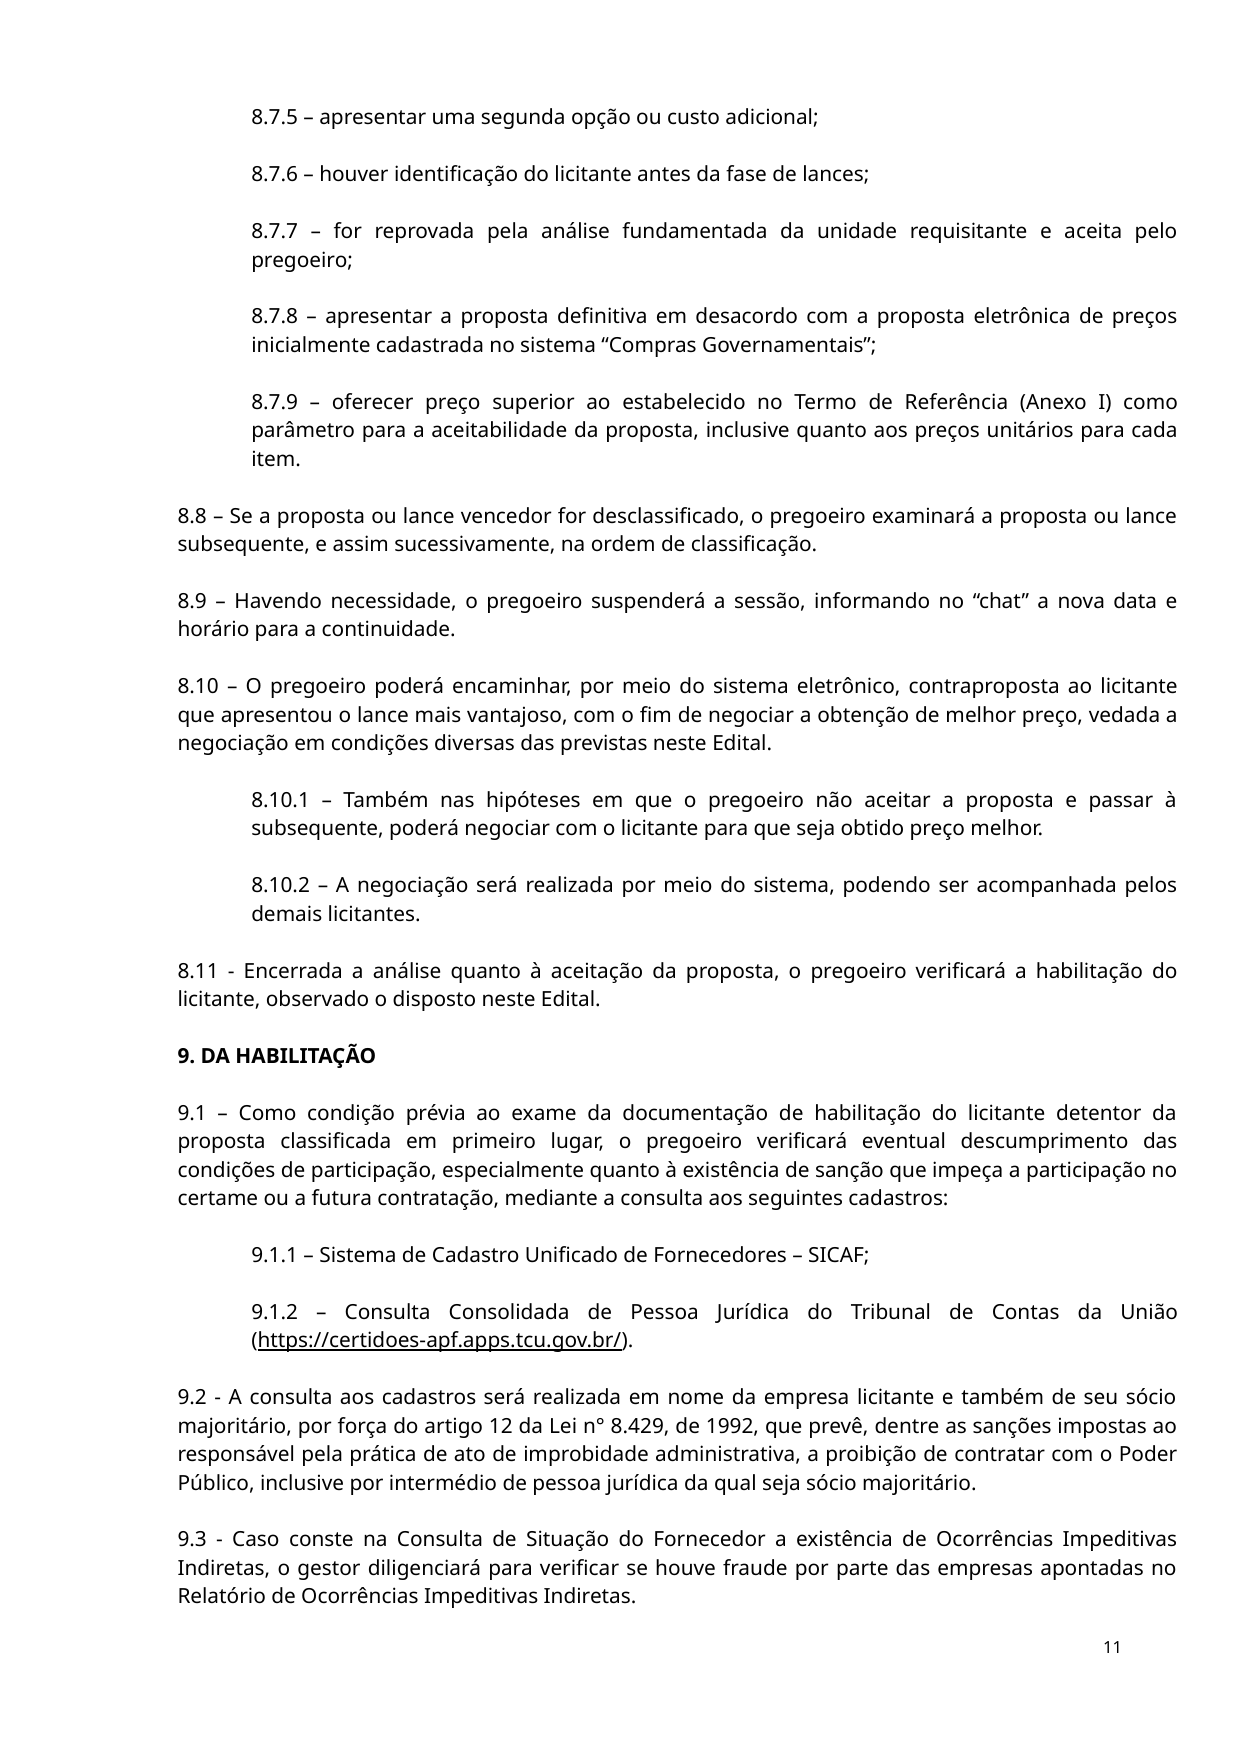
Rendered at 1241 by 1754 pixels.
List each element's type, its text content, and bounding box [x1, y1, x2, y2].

text 8.7.9 – oferecer preço superior ao estabelecido no Termo de Referência (Anexo I) como parâmetro para a aceitabilidade da proposta, inclusive quanto aos preços unitários para cada item. [251, 387, 1179, 472]
text 8.9 – Havendo necessidade, o pregoeiro suspenderá a sessão, informando no “chat” a nova data e horário para a continuidade. [177, 586, 1179, 643]
text 8.10 – O pregoeiro poderá encaminhar, por meio do sistema eletrônico, contraproposta ao licitante que apresentou o lance mais vantajoso, com o fim de negociar a obtenção de melhor preço, vedada a negociação em condições diversas das previstas neste Edital. [177, 671, 1179, 757]
text 8.11 - Encerrada a análise quanto à aceitação da proposta, o pregoeiro verificará a habilitação do licitante, observado o disposto neste Edital. [177, 956, 1179, 1013]
list 9.1.1 – Sistema de Cadastro Unificado de Fornecedores – SICAF; [251, 1240, 1179, 1268]
list 9.1 – Como condição prévia ao exame da documentação de habilitação do licitante detentor da proposta classificada em primeiro lugar, o pregoeiro verificará eventual descumprimento das condições de participação, especialmente quanto à existência de sanção que impeça a participação no certame ou a futura contratação, mediante a consulta aos seguintes cadastros: [177, 1098, 1179, 1212]
text 8.7.6 – houver identificação do licitante antes da fase de lances; [251, 159, 1179, 188]
list 9.2 - A consulta aos cadastros será realizada em nome da empresa licitante e também de seu sócio majoritário, por força do artigo 12 da Lei n° 8.429, de 1992, que prevê, dentre as sanções impostas ao responsável pela prática de ato de improbidade administrativa, a proibição de contratar com o Poder Público, inclusive por intermédio de pessoa jurídica da qual seja sócio majoritário. [177, 1382, 1179, 1496]
text 8.7.5 – apresentar uma segunda opção ou custo adicional; [251, 102, 1179, 131]
list 9.3 - Caso conste na Consulta de Situação do Fornecedor a existência de Ocorrências Impeditivas Indiretas, o gestor diligenciará para verificar se houve fraude por parte das empresas apontadas no Relatório de Ocorrências Impeditivas Indiretas. [177, 1524, 1179, 1610]
text 8.7.8 – apresentar a proposta definitiva em desacordo com a proposta eletrônica de preços inicialmente cadastrada no sistema “Compras Governamentais”; [251, 302, 1179, 358]
list 9.1.2 – Consulta Consolidada de Pessoa Jurídica do Tribunal de Contas da União (https://certidoes-apf.apps.tcu.gov.br/). [251, 1297, 1179, 1354]
text 9. DA HABILITAÇÃO [177, 1041, 1179, 1069]
text 8.8 – Se a proposta ou lance vencedor for desclassificado, o pregoeiro examinará a proposta ou lance subsequente, e assim sucessivamente, na ordem de classificação. [177, 501, 1179, 558]
text 8.7.7 – for reprovada pela análise fundamentada da unidade requisitante e aceita pelo pregoeiro; [251, 216, 1179, 273]
text 8.10.2 – A negociação será realizada por meio do sistema, podendo ser acompanhada pelos demais licitantes. [251, 870, 1179, 927]
text 8.10.1 – Também nas hipóteses em que o pregoeiro não aceitar a proposta e passar à subsequente, poderá negociar com o licitante para que seja obtido preço melhor. [251, 785, 1179, 842]
